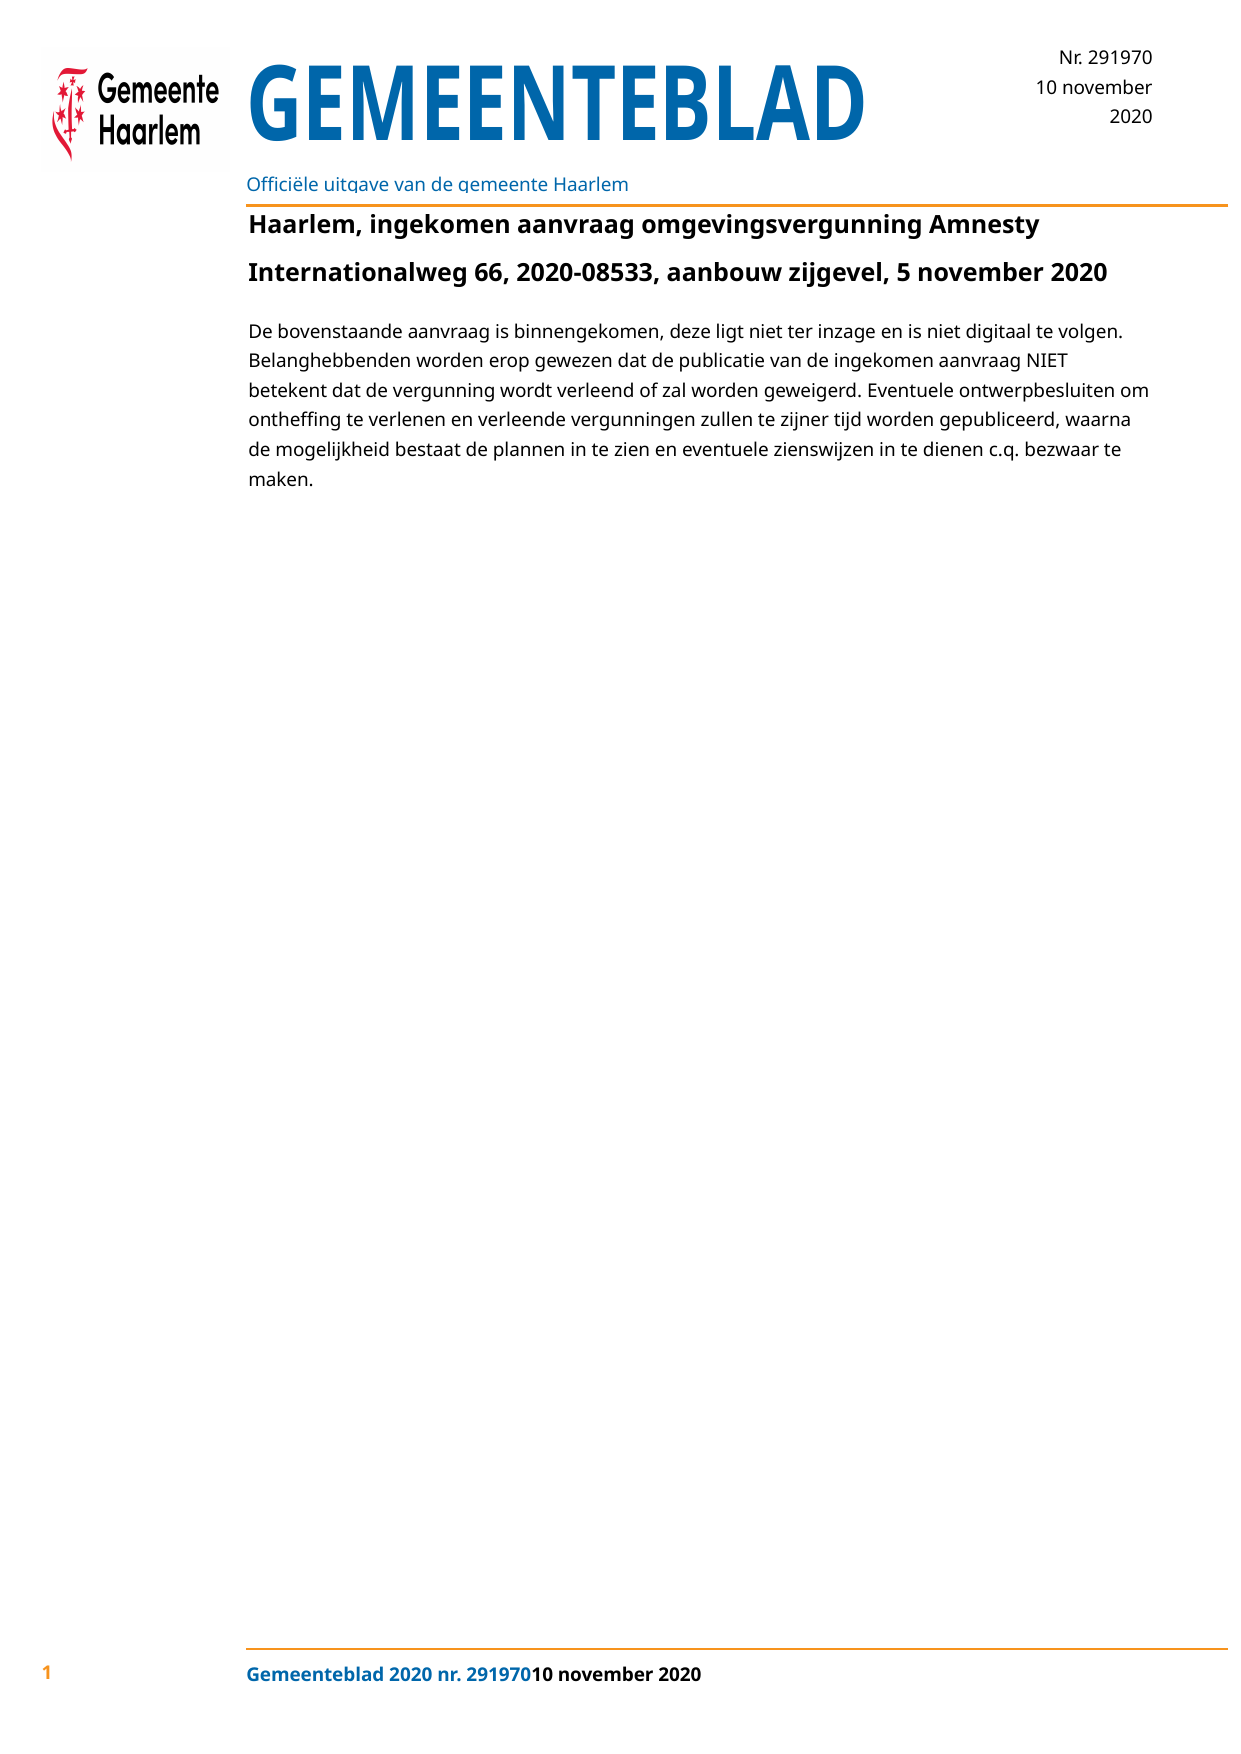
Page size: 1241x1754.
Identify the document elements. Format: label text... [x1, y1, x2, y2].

picture [41, 47, 231, 172]
text De bovenstaande aanvraag is binnengekomen, deze ligt niet ter inzage en is niet digitaal te volgen. Belanghebbenden worden erop gewezen dat de publicatie van de ingekomen aanvraag NIET betekent dat de vergunning wordt verleend of zal worden geweigerd. Eventuele ontwerpbesluiten om ontheffing te verlenen en verleende vergunningen zullen te zijner tijd worden gepubliceerd, waarna de mogelijkheid bestaat de plannen in te zien en eventuele zienswijzen in te dienen c.q. bezwaar te maken. [248, 318, 1152, 492]
text Haarlem, ingekomen aanvraag omgevingsvergunning Amnesty Internationalweg 66, 2020-08533, aanbouw zijgevel, 5 november 2020 [248, 207, 1152, 288]
